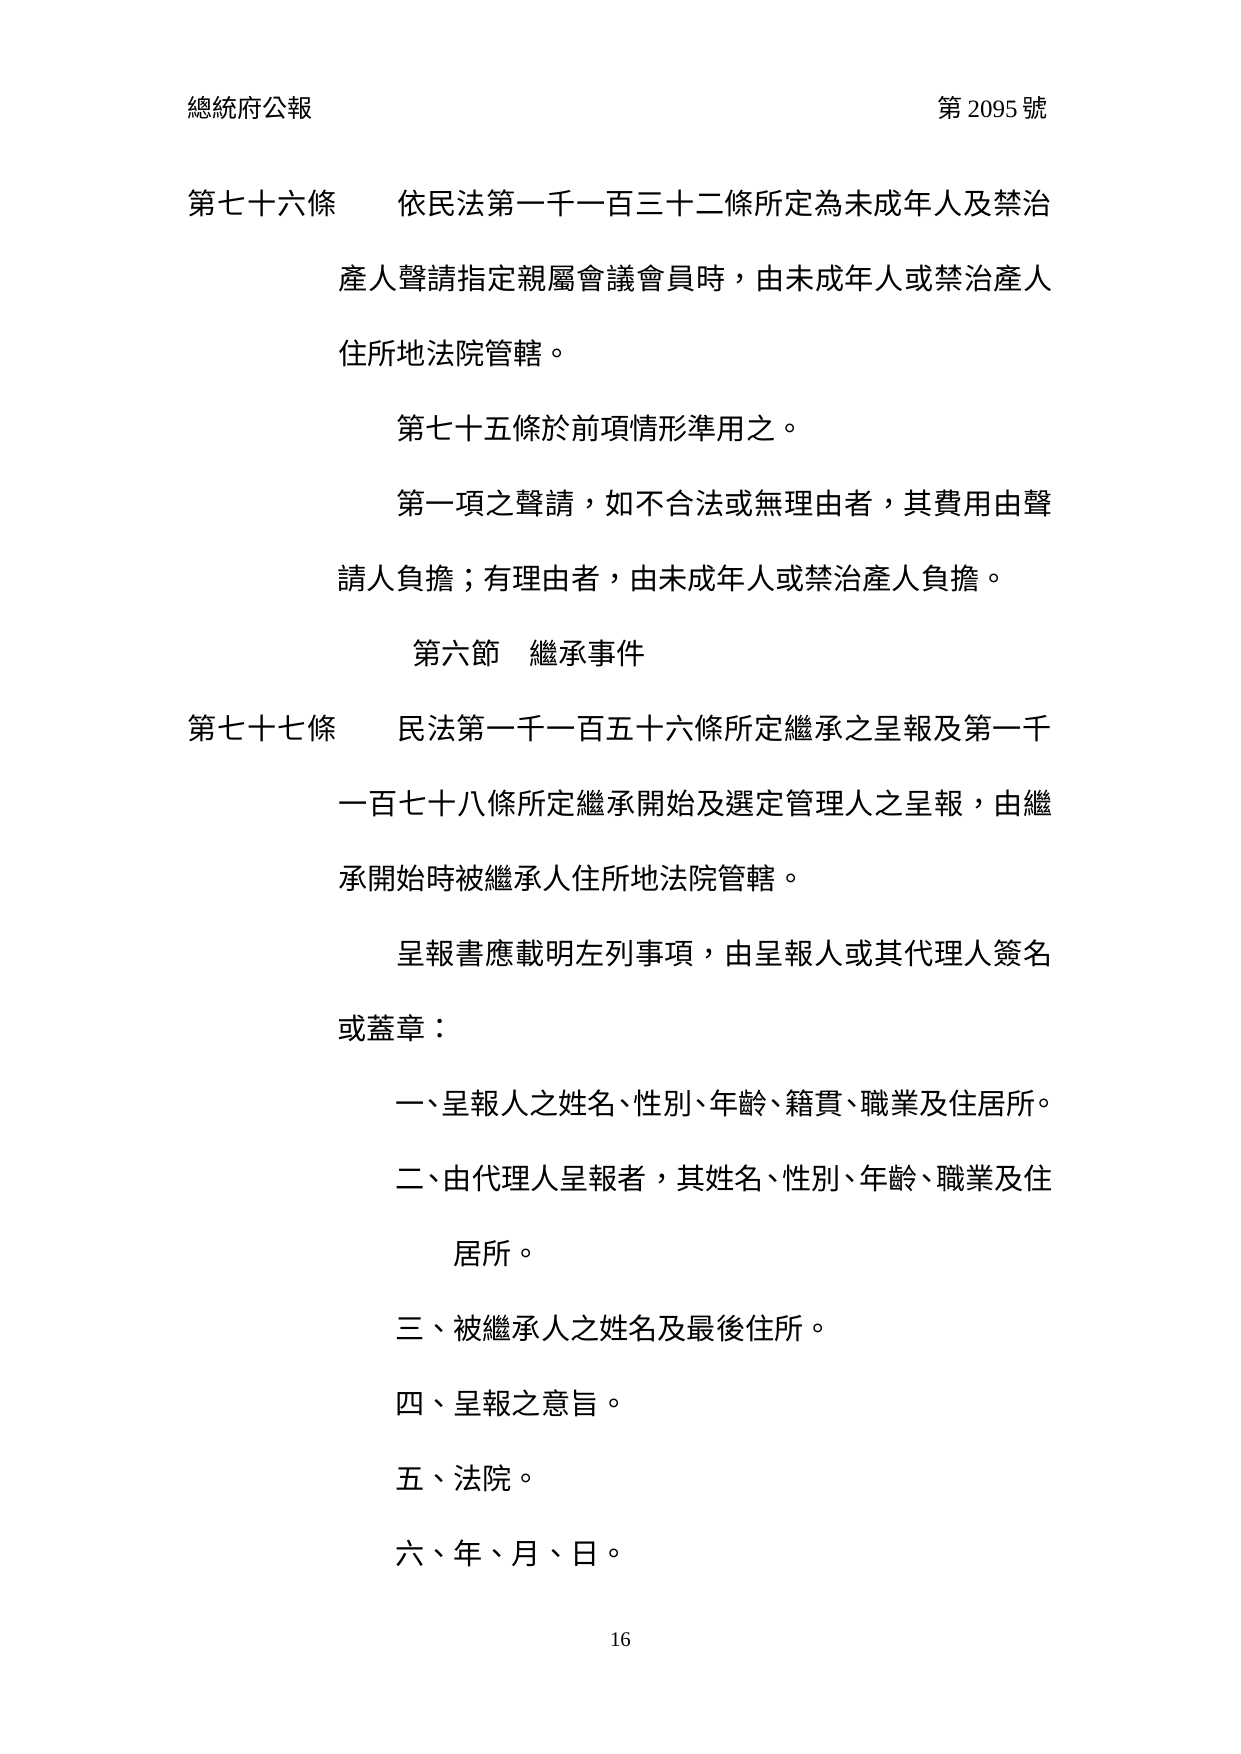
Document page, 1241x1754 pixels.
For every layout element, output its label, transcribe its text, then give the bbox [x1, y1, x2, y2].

text 五、法院。 [395, 1439, 1053, 1514]
text 一、呈報人之姓名、性別、年齡、籍貫、職業及住居所。 [395, 1064, 1053, 1139]
text 四、呈報之意旨。 [395, 1364, 1053, 1439]
text 第七十五條於前項情形準用之。 [337, 389, 1053, 464]
text 第七十七條 民法第一千一百五十六條所定繼承之呈報及第一千一百七十八條所定繼承開始及選定管理人之呈報，由繼承開始時被繼承人住所地法院管轄。 [187, 689, 1053, 914]
text 二、由代理人呈報者，其姓名、性別、年齡、職業及住居所。 [395, 1139, 1053, 1289]
text 呈報書應載明左列事項，由呈報人或其代理人簽名或蓋章： [337, 914, 1053, 1064]
text 第七十六條 依民法第一千一百三十二條所定為未成年人及禁治產人聲請指定親屬會議會員時，由未成年人或禁治產人住所地法院管轄。 [187, 164, 1053, 389]
text 六、年、月、日。 [395, 1514, 1053, 1589]
text 第一項之聲請，如不合法或無理由者，其費用由聲請人負擔；有理由者，由未成年人或禁治產人負擔。 [337, 464, 1053, 614]
text 三、被繼承人之姓名及最後住所。 [395, 1289, 1053, 1364]
text 第六節 繼承事件 [412, 614, 1053, 689]
